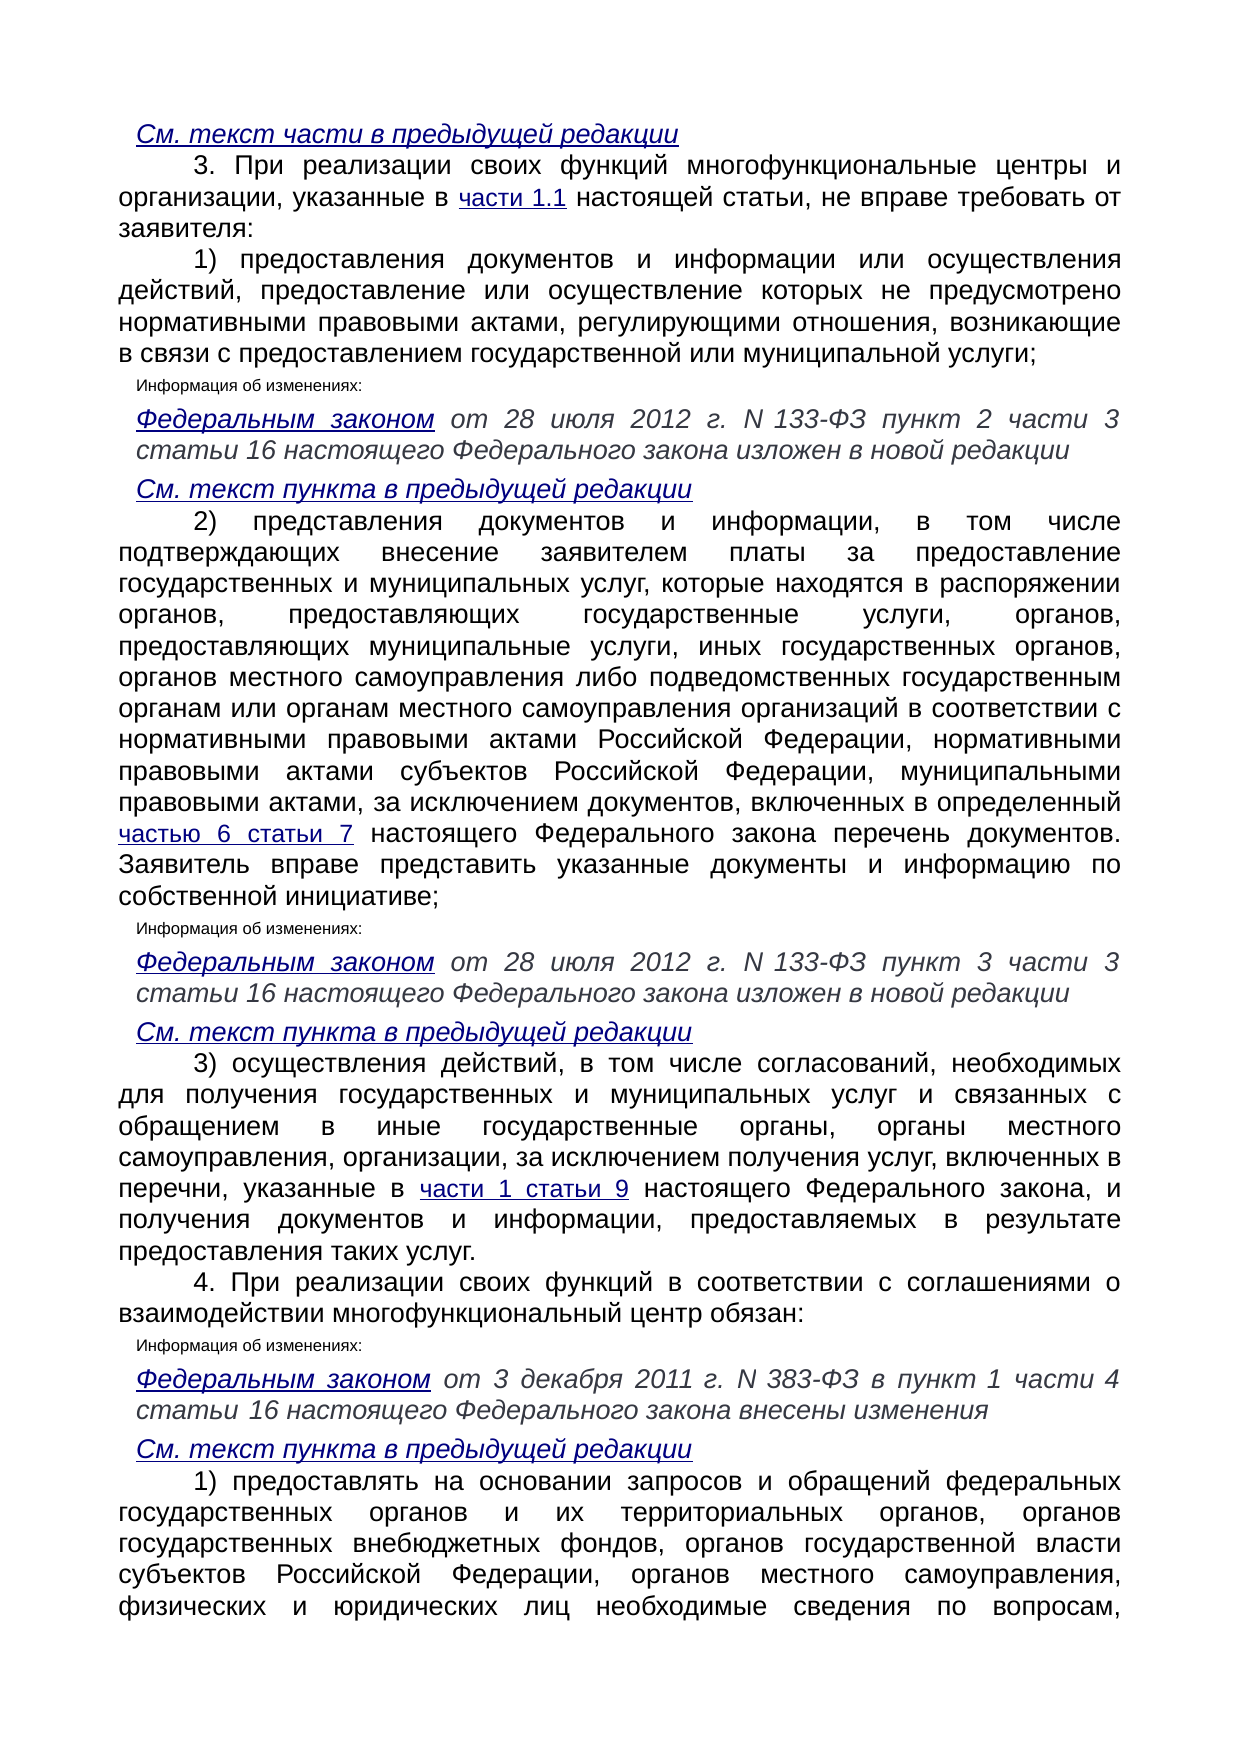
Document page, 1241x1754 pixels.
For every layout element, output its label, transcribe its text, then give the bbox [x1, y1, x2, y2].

text Федеральным законом от 3 декабря 2011 г. N 383-ФЗ в пункт 1 части 4 статьи 16 настоящего Федерального закона внесены изменения [136, 1363, 1122, 1426]
text 2) представления документов и информации, в том числе подтверждающих внесение заявителем платы за предоставление государственных и муниципальных услуг, которые находятся в распоряжении органов, предоставляющих государственные услуги, органов, предоставляющих муниципальные услуги, иных государственных органов, органов местного самоуправления либо подведомственных государственным органам или органам местного самоуправления организаций в соответствии с нормативными правовыми актами Российской Федерации, нормативными правовыми актами субъектов Российской Федерации, муниципальными правовыми актами, за исключением документов, включенных в определенный частью 6 статьи 7 настоящего Федерального закона перечень документов. Заявитель вправе представить указанные документы и информацию по собственной инициативе; [118, 504, 1122, 911]
text См. текст части в предыдущей редакции [136, 118, 1122, 149]
text Информация об изменениях: [136, 1336, 1122, 1355]
text См. текст пункта в предыдущей редакции [136, 473, 1122, 504]
text 3. При реализации своих функций многофункциональные центры и организации, указанные в части 1.1 настоящей статьи, не вправе требовать от заявителя: [118, 149, 1122, 243]
text 3) осуществления действий, в том числе согласований, необходимых для получения государственных и муниципальных услуг и связанных с обращением в иные государственные органы, органы местного самоуправления, организации, за исключением получения услуг, включенных в перечни, указанные в части 1 статьи 9 настоящего Федерального закона, и получения документов и информации, предоставляемых в результате предоставления таких услуг. [118, 1047, 1122, 1266]
text См. текст пункта в предыдущей редакции [136, 1433, 1122, 1465]
text Информация об изменениях: [136, 918, 1122, 938]
text Информация об изменениях: [136, 376, 1122, 395]
text См. текст пункта в предыдущей редакции [136, 1016, 1122, 1047]
text Федеральным законом от 28 июля 2012 г. N 133-ФЗ пункт 3 части 3 статьи 16 настоящего Федерального закона изложен в новой редакции [136, 946, 1122, 1008]
text Федеральным законом от 28 июля 2012 г. N 133-ФЗ пункт 2 части 3 статьи 16 настоящего Федерального закона изложен в новой редакции [136, 403, 1122, 465]
text 4. При реализации своих функций в соответствии с соглашениями о взаимодействии многофункциональный центр обязан: [118, 1266, 1122, 1328]
text 1) предоставления документов и информации или осуществления действий, предоставление или осуществление которых не предусмотрено нормативными правовыми актами, регулирующими отношения, возникающие в связи с предоставлением государственной или муниципальной услуги; [118, 243, 1122, 368]
text 1) предоставлять на основании запросов и обращений федеральных государственных органов и их территориальных органов, органов государственных внебюджетных фондов, органов государственной власти субъектов Российской Федерации, органов местного самоуправления, физических и юридических лиц необходимые сведения по вопросам, [118, 1465, 1122, 1621]
